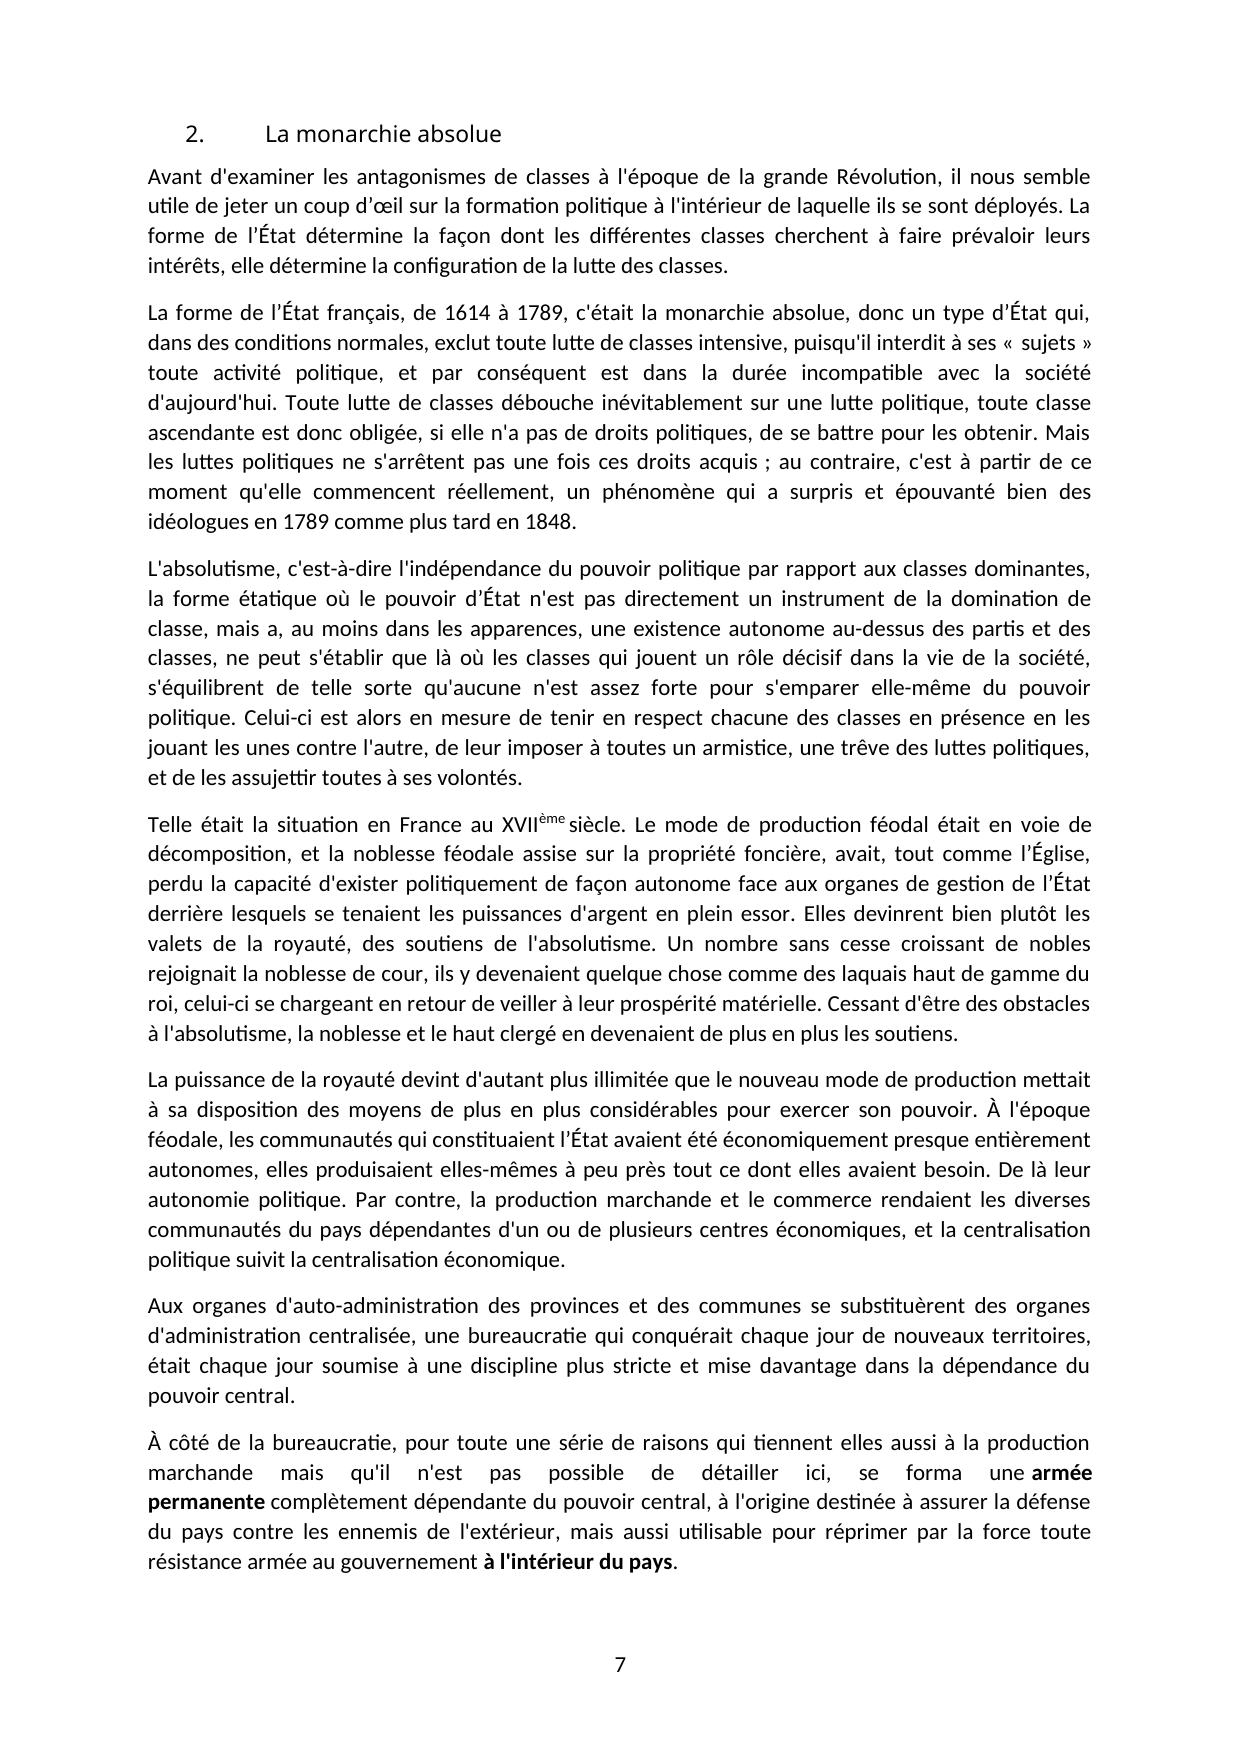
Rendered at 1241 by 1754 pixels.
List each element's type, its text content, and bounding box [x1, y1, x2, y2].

text Telle était la situation en France au XVIIème siècle. Le mode de production féodal était en voie de décomposition, et la noblesse féodale assise sur la propriété foncière, avait, tout comme l’Église, perdu la capacité d'exister politiquement de façon autonome face aux organes de gestion de l’État derrière lesquels se tenaient les puissances d'argent en plein essor. Elles devinrent bien plutôt les valets de la royauté, des soutiens de l'absolutisme. Un nombre sans cesse croissant de nobles rejoignait la noblesse de cour, ils y devenaient quelque chose comme des laquais haut de gamme du roi, celui-ci se chargeant en retour de veiller à leur prospérité matérielle. Cessant d'être des obstacles à l'absolutisme, la noblesse et le haut clergé en devenaient de plus en plus les soutiens. [148, 810, 1093, 1047]
text La forme de l’État français, de 1614 à 1789, c'était la monarchie absolue, donc un type d’État qui, dans des conditions normales, exclut toute lutte de classes intensive, puisqu'il interdit à ses « sujets » toute activité politique, et par conséquent est dans la durée incompatible avec la société d'aujourd'hui. Toute lutte de classes débouche inévitablement sur une lutte politique, toute classe ascendante est donc obligée, si elle n'a pas de droits politiques, de se battre pour les obtenir. Mais les luttes politiques ne s'arrêtent pas une fois ces droits acquis ; au contraire, c'est à partir de ce moment qu'elle commencent réellement, un phénomène qui a surpris et épouvanté bien des idéologues en 1789 comme plus tard en 1848. [148, 298, 1093, 535]
text La puissance de la royauté devint d'autant plus illimitée que le nouveau mode de production mettait à sa disposition des moyens de plus en plus considérables pour exercer son pouvoir. À l'époque féodale, les communautés qui constituaient l’État avaient été économiquement presque entièrement autonomes, elles produisaient elles-mêmes à peu près tout ce dont elles avaient besoin. De là leur autonomie politique. Par contre, la production marchande et le commerce rendaient les diverses communautés du pays dépendantes d'un ou de plusieurs centres économiques, et la centralisation politique suivit la centralisation économique. [148, 1066, 1093, 1273]
text Aux organes d'auto-administration des provinces et des communes se substituèrent des organes d'administration centralisée, une bureaucratie qui conquérait chaque jour de nouveaux territoires, était chaque jour soumise à une discipline plus stricte et mise davantage dans la dépendance du pouvoir central. [148, 1291, 1093, 1409]
text Avant d'examiner les antagonismes de classes à l'époque de la grande Révolution, il nous semble utile de jeter un coup d’œil sur la formation politique à l'intérieur de laquelle ils se sont déployés. La forme de l’État détermine la façon dont les différentes classes cherchent à faire prévaloir leurs intérêts, elle détermine la configuration de la lutte des classes. [148, 162, 1093, 279]
text L'absolutisme, c'est-à-dire l'indépendance du pouvoir politique par rapport aux classes dominantes, la forme étatique où le pouvoir d’État n'est pas directement un instrument de la domination de classe, mais a, au moins dans les apparences, une existence autonome au-dessus des partis et des classes, ne peut s'établir que là où les classes qui jouent un rôle décisif dans la vie de la société, s'équilibrent de telle sorte qu'aucune n'est assez forte pour s'emparer elle-même du pouvoir politique. Celui-ci est alors en mesure de tenir en respect chacune des classes en présence en les jouant les unes contre l'autre, de leur imposer à toutes un armistice, une trêve des luttes politiques, et de les assujettir toutes à ses volontés. [148, 554, 1093, 791]
text À côté de la bureaucratie, pour toute une série de raisons qui tiennent elles aussi à la production marchande mais qu'il n'est pas possible de détailler ici, se forma une armée permanente complètement dépendante du pouvoir central, à l'origine destinée à assurer la défense du pays contre les ennemis de l'extérieur, mais aussi utilisable pour réprimer par la force toute résistance armée au gouvernement à l'intérieur du pays. [148, 1428, 1093, 1575]
subtitle La monarchie absolue [185, 118, 1093, 149]
